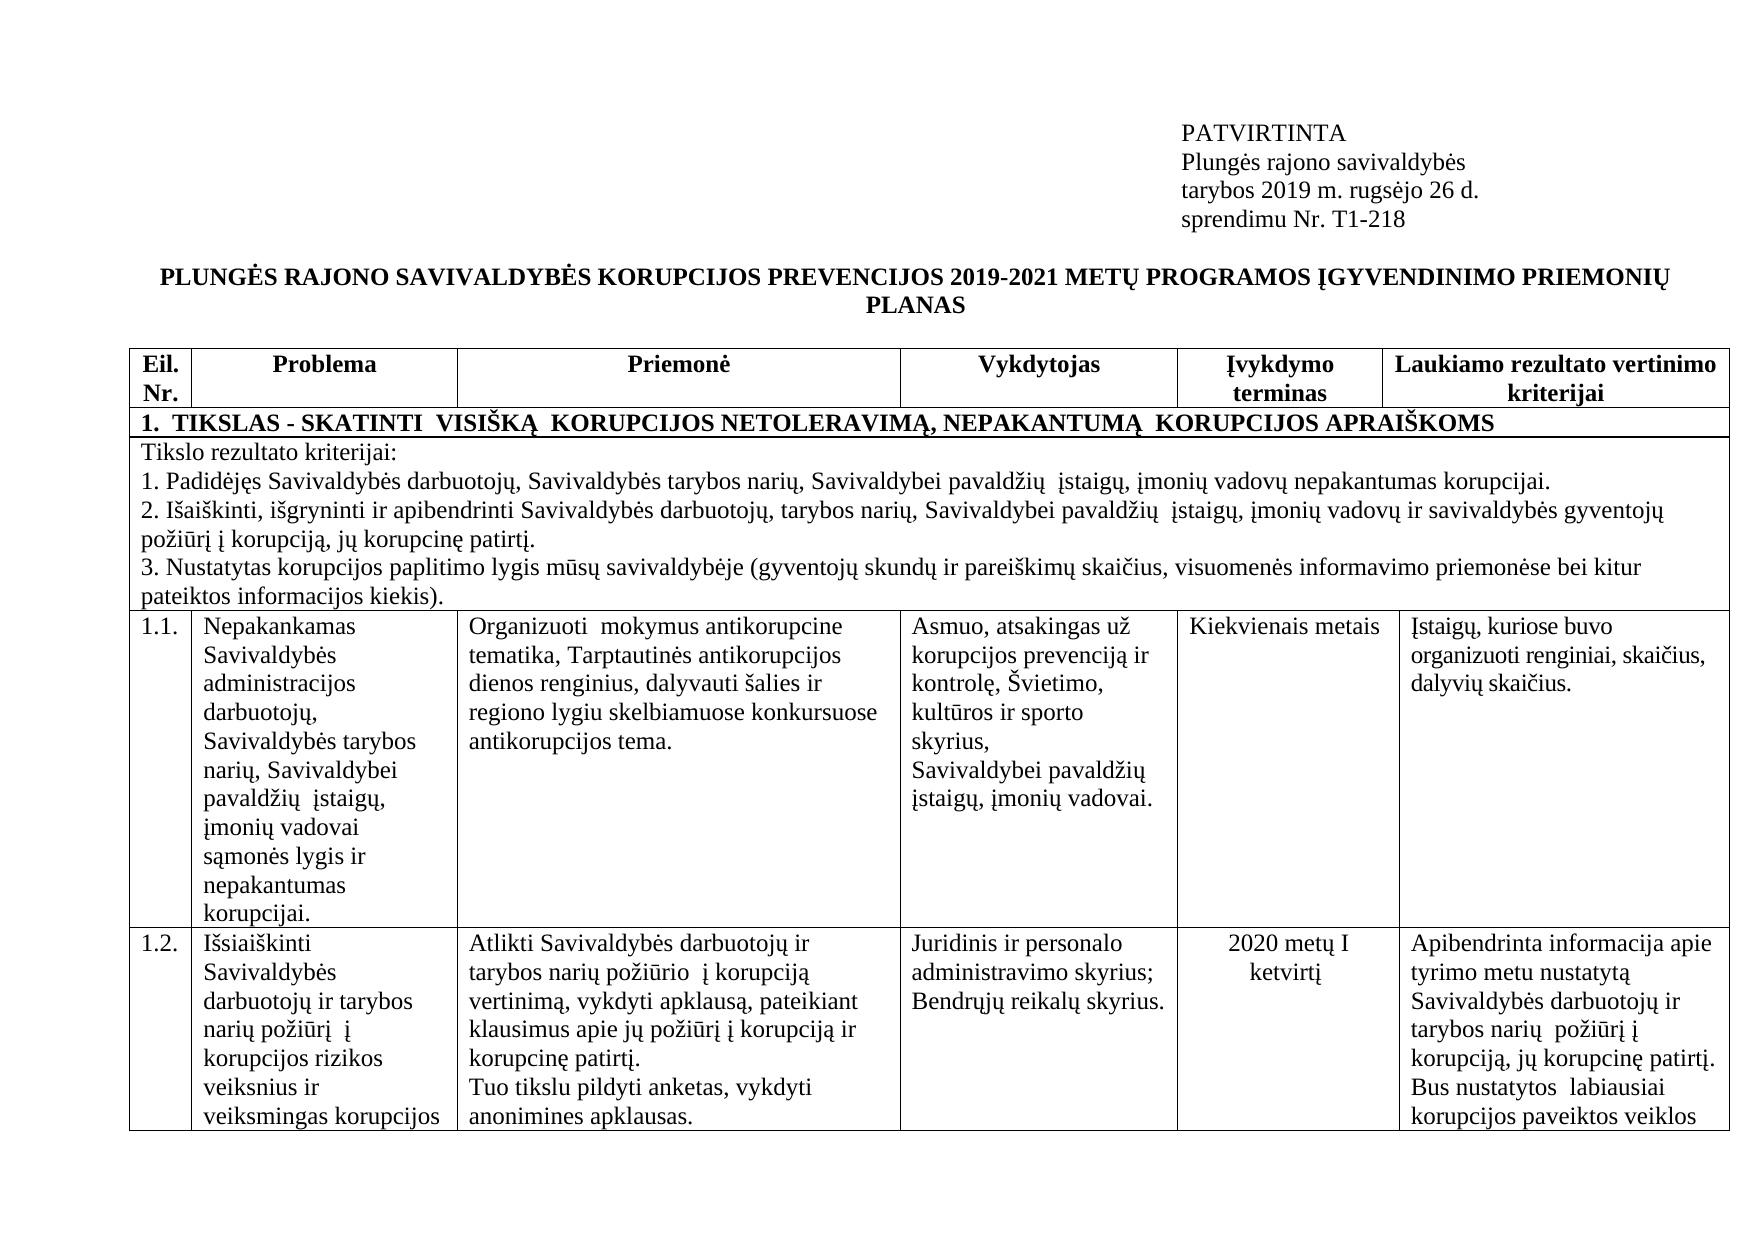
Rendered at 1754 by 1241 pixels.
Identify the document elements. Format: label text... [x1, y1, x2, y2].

table_cell Asmuo, atsakingas už korupcijos prevenciją ir kontrolę, Švietimo, kultūros ir sporto skyrius, Savivaldybei pavaldžių įstaigų, įmonių vadovai. [901, 611, 1177, 927]
table_cell 1. TIKSLAS - SKATINTI VISIŠKĄ KORUPCIJOS NETOLERAVIMĄ, NEPAKANTUMĄ KORUPCIJOS APRAIŠKOMS [130, 408, 1729, 436]
table_cell Kiekvienais metais [1178, 611, 1399, 927]
table_header Vykdytojas [901, 349, 1177, 407]
table_header Problema [192, 349, 457, 407]
table_cell Nepakankamas Savivaldybės administracijos darbuotojų, Savivaldybės tarybos narių, Savivaldybei pavaldžių įstaigų, įmonių vadovai sąmonės lygis ir nepakantumas korupcijai. [192, 611, 457, 927]
table_cell Įstaigų, kuriose buvo organizuoti renginiai, skaičius, dalyvių skaičius. [1400, 611, 1729, 927]
text sprendimu Nr. T1-218 [118, 204, 1713, 233]
text PATVIRTINTA [118, 118, 1713, 147]
table_cell 1.1. [130, 611, 191, 927]
text PLUNGĖS RAJONO SAVIVALDYBĖS KORUPCIJOS PREVENCIJOS 2019-2021 METŲ PROGRAMOS ĮGYVENDINIMO PRIEMONIŲ PLANAS [118, 262, 1713, 319]
table_cell Tikslo rezultato kriterijai: 1. Padidėjęs Savivaldybės darbuotojų, Savivaldybės tarybos narių, Savivaldybei pavaldžių įstaigų, įmonių vadovų nepakantumas korupcijai. 2. Išaiškinti, išgryninti ir apibendrinti Savivaldybės darbuotojų, tarybos narių, Savivaldybei pavaldžių įstaigų, įmonių vadovų ir savivaldybės gyventojų požiūrį į korupciją, jų korupcinę patirtį. 3. Nustatytas korupcijos paplitimo lygis mūsų savivaldybėje (gyventojų skundų ir pareiškimų skaičius, visuomenės informavimo priemonėse bei kitur pateiktos informacijos kiekis). [130, 438, 1729, 610]
text Plungės rajono savivaldybės [118, 147, 1713, 176]
table_cell 1.2. [130, 928, 191, 1129]
table_cell Atlikti Savivaldybės darbuotojų ir tarybos narių požiūrio į korupciją vertinimą, vykdyti apklausą, pateikiant klausimus apie jų požiūrį į korupciją ir korupcinę patirtį. Tuo tikslu pildyti anketas, vykdyti anonimines apklausas. [458, 928, 900, 1129]
table_header Laukiamo rezultato vertinimo kriterijai [1383, 349, 1729, 407]
table_cell Juridinis ir personalo administravimo skyrius; Bendrųjų reikalų skyrius. [901, 928, 1177, 1129]
table_header Priemonė [458, 349, 900, 407]
table_cell Išsiaiškinti Savivaldybės darbuotojų ir tarybos narių požiūrį į korupcijos rizikos veiksnius ir veiksmingas korupcijos [192, 928, 457, 1129]
table_cell 2020 metų I ketvirtį [1178, 928, 1399, 1129]
table_header Eil.Nr. [130, 349, 191, 407]
text tarybos 2019 m. rugsėjo 26 d. [118, 176, 1713, 204]
table_header Įvykdymo terminas [1178, 349, 1382, 407]
table_cell Organizuoti mokymus antikorupcine tematika, Tarptautinės antikorupcijos dienos renginius, dalyvauti šalies ir regiono lygiu skelbiamuose konkursuose antikorupcijos tema. [458, 611, 900, 927]
table_cell Apibendrinta informacija apie tyrimo metu nustatytą Savivaldybės darbuotojų ir tarybos narių požiūrį į korupciją, jų korupcinę patirtį. Bus nustatytos labiausiai korupcijos paveiktos veiklos [1400, 928, 1729, 1129]
